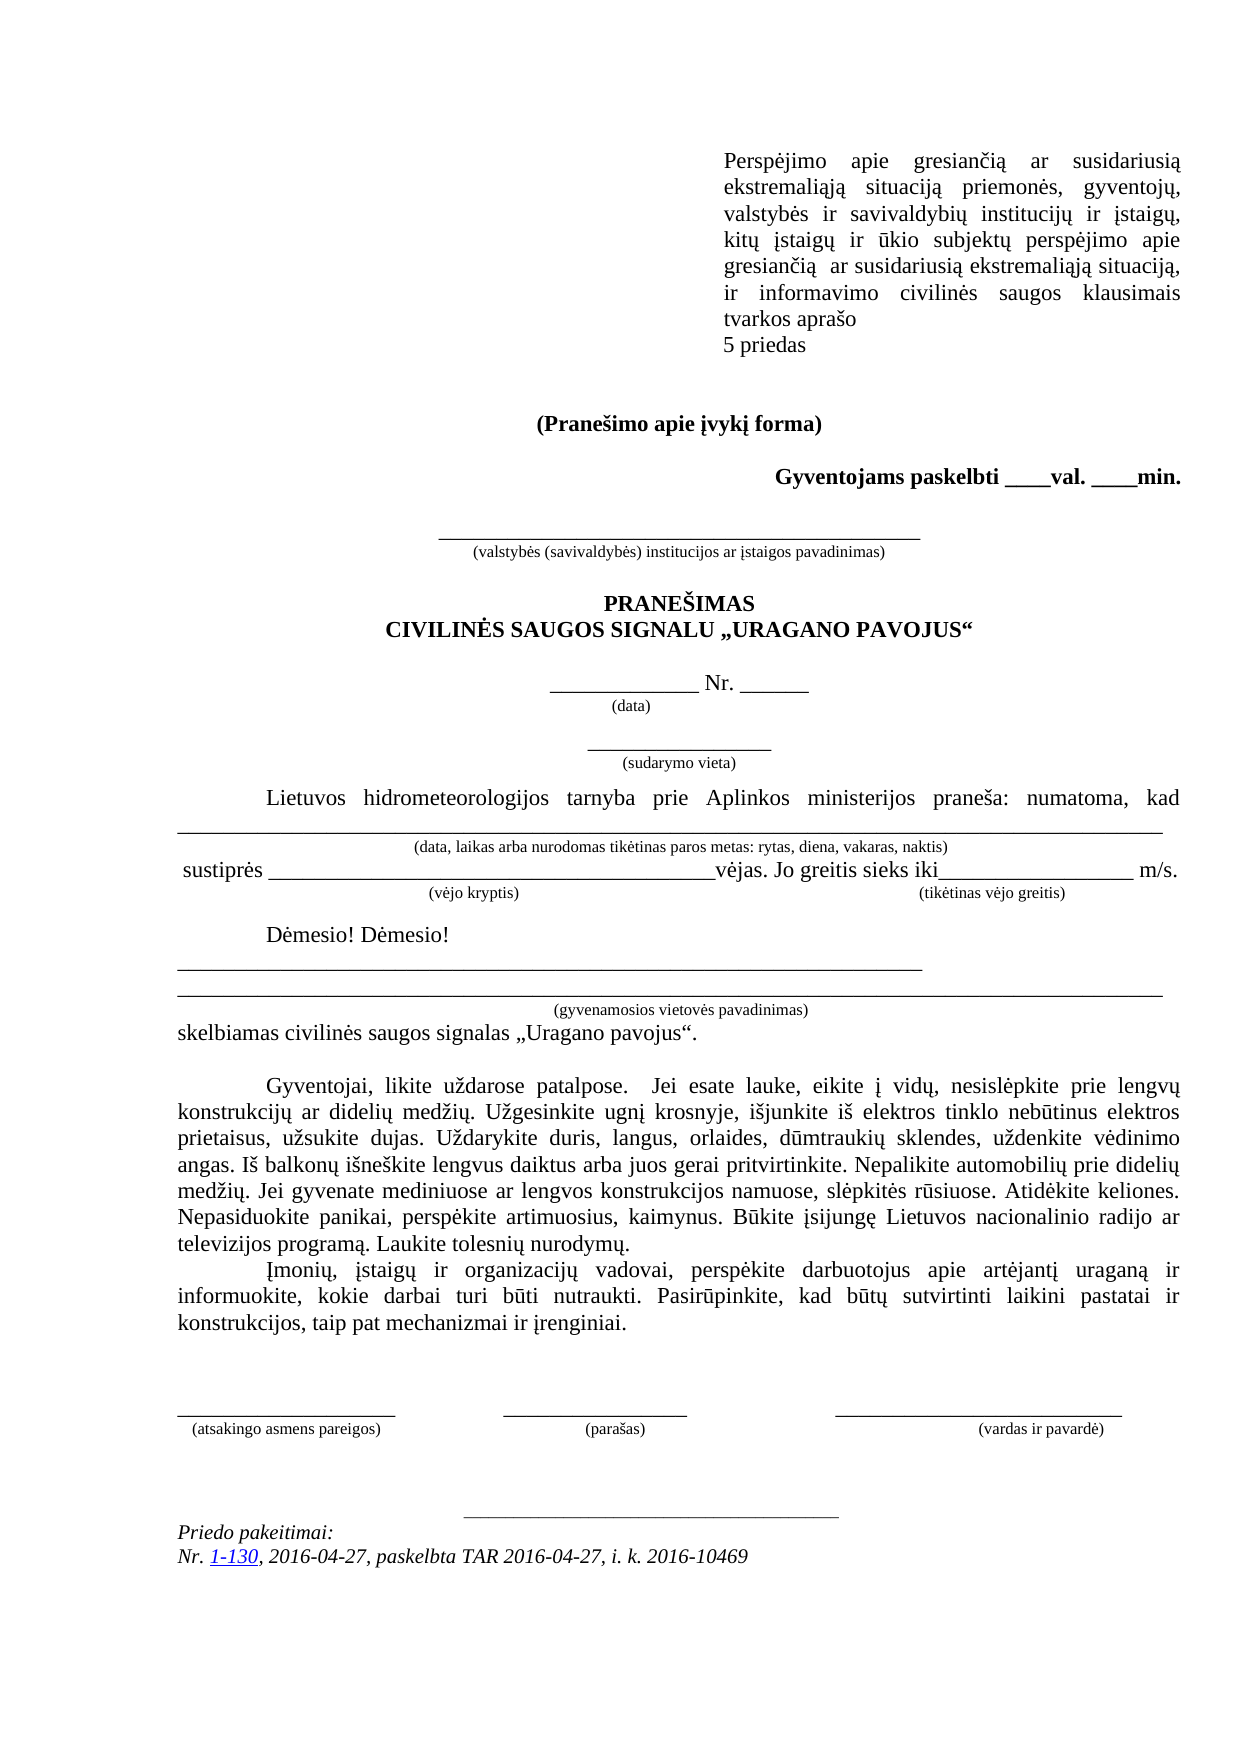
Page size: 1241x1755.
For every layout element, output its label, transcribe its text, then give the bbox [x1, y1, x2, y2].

text (atsakingo asmens pareigos) (parašas) (vardas ir pavardė) [177, 1419, 1181, 1438]
text _____________ Nr. ______ [177, 669, 1181, 696]
text (gyvenamosios vietovės pavadinimas) [177, 1000, 1181, 1019]
text 5 priedas [717, 331, 1181, 358]
text skelbiamas civilinės saugos signalas „Uragano pavojus“. [177, 1019, 1181, 1045]
text Dėmesio! Dėmesio! _________________________________________________________________ [177, 921, 1181, 973]
text ________________ [177, 727, 1181, 753]
text ______________________________________________________________________________________ [177, 973, 1181, 1000]
text Nr. 1-130, 2016-04-27, paskelbta TAR 2016-04-27, i. k. 2016-10469 [177, 1544, 1181, 1568]
text ___________________ ________________ _________________________ [177, 1393, 1178, 1419]
text __________________________________________ [177, 516, 1181, 542]
text (vėjo kryptis) (tikėtinas vėjo greitis) [177, 882, 1181, 902]
text Perspėjimo apie gresiančią ar susidariusią ekstremaliąją situaciją priemonės, gyventojų, valstybės ir savivaldybių institucijų ir įstaigų, kitų įstaigų ir ūkio subjektų perspėjimo apie gresiančią ar susidariusią ekstremaliąją situaciją, ir informavimo civilinės saugos klausimais tvarkos aprašo [723, 147, 1181, 331]
text (data) [177, 696, 1181, 715]
text Gyventojai, likite uždarose patalpose. Jei esate lauke, eikite į vidų, nesislėpkite prie lengvų konstrukcijų ar didelių medžių. Užgesinkite ugnį krosnyje, išjunkite iš elektros tinklo nebūtinus elektros prietaisus, užsukite dujas. Uždarykite duris, langus, orlaides, dūmtraukių sklendes, uždenkite vėdinimo angas. Iš balkonų išneškite lengvus daiktus arba juos gerai pritvirtinkite. Nepalikite automobilių prie didelių medžių. Jei gyvenate mediniuose ar lengvos konstrukcijos namuose, slėpkitės rūsiuose. Atidėkite keliones. Nepasiduokite panikai, perspėkite artimuosius, kaimynus. Būkite įsijungę Lietuvos nacionalinio radijo ar televizijos programą. Laukite tolesnių nurodymų. [177, 1072, 1181, 1256]
text sustiprės _______________________________________vėjas. Jo greitis sieks iki_________________ m/s. [177, 856, 1181, 882]
text (data, laikas arba nurodomas tikėtinas paros metas: rytas, diena, vakaras, naktis) [177, 837, 1181, 856]
text _____________________________________________ [121, 1501, 1181, 1520]
text pranešimas [177, 590, 1181, 616]
text (Pranešimo apie įvykį forma) [177, 410, 1181, 437]
text Lietuvos hidrometeorologijos tarnyba prie Aplinkos ministerijos praneša: numatoma, kad ______________________________________________________________________________________ [177, 784, 1181, 837]
text Gyventojams paskelbti ____val. ____min. [177, 463, 1181, 489]
text (sudarymo vieta) [177, 753, 1181, 772]
text Priedo pakeitimai: [177, 1520, 1181, 1544]
text civilinės saugos signalu „URAGANO pavojus“ [177, 616, 1181, 643]
text Įmonių, įstaigų ir organizacijų vadovai, perspėkite darbuotojus apie artėjantį uraganą ir informuokite, kokie darbai turi būti nutraukti. Pasirūpinkite, kad būtų sutvirtinti laikini pastatai ir konstrukcijos, taip pat mechanizmai ir įrenginiai. [177, 1256, 1181, 1335]
text (valstybės (savivaldybės) institucijos ar įstaigos pavadinimas) [177, 542, 1181, 561]
